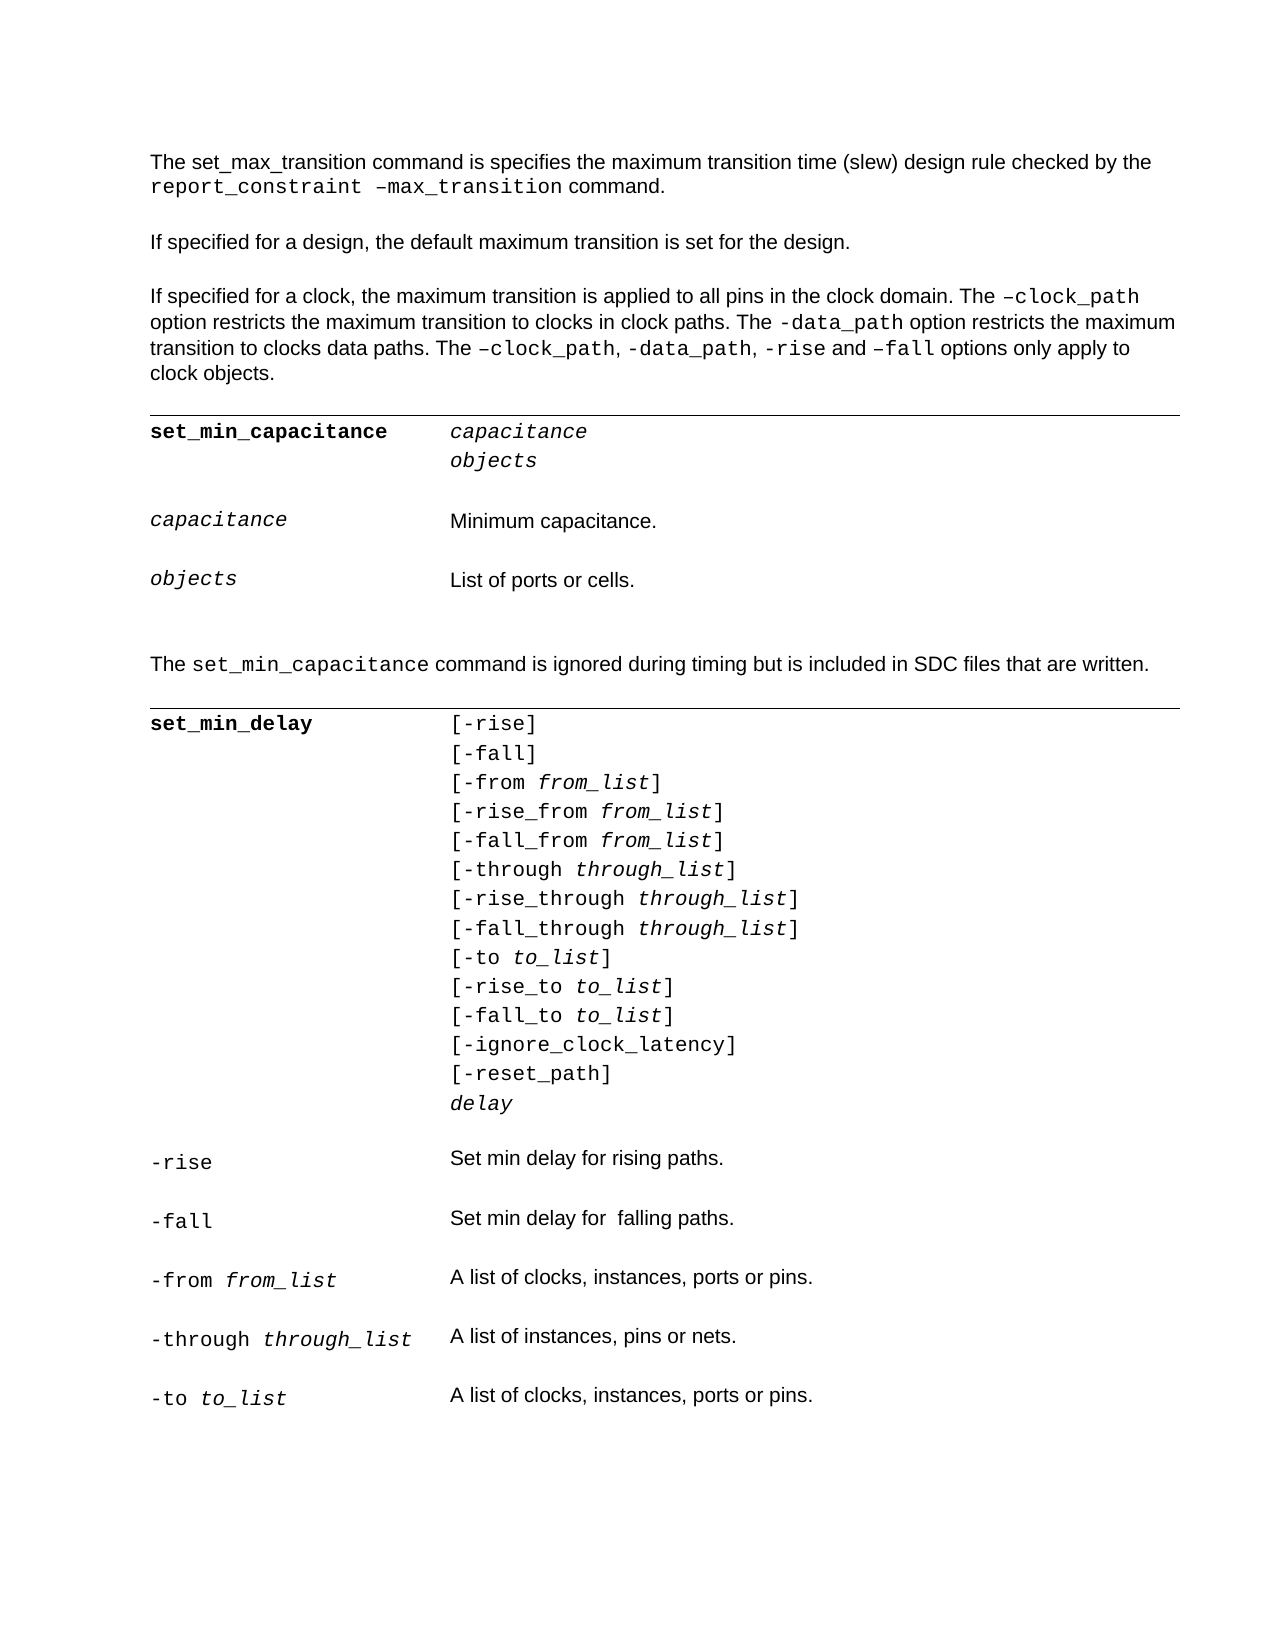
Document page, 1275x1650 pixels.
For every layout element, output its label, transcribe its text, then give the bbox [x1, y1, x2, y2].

table_cell -through through_list [150, 1324, 450, 1383]
table_cell -rise [150, 1146, 450, 1205]
table_header set_min_capacitance [150, 416, 450, 504]
table_cell -to to_list [150, 1383, 450, 1442]
text If specified for a clock, the maximum transition is applied to all pins in the clock domain. The –clock_path option restricts the maximum transition to clocks in clock paths. The -data_path option restricts the maximum transition to clocks data paths. The –clock_path, -data_path, -rise and –fall options only apply to clock objects. [150, 284, 1180, 385]
table_cell Minimum capacitance. [450, 504, 1180, 563]
table_header set_min_delay [150, 709, 450, 1146]
table_cell capacitance [150, 504, 450, 563]
text The set_min_capacitance command is ignored during timing but is included in SDC files that are written. [150, 652, 1180, 678]
table_header [-rise] [-fall] [-from from_list] [-rise_from from_list] [-fall_from from_list] [-through through_list] [-rise_through through_list] [-fall_through through_list] [-to to_list] [-rise_to to_list] [-fall_to to_list] [-ignore_clock_latency] [-reset_path] delay [450, 709, 1180, 1146]
table_cell A list of instances, pins or nets. [450, 1324, 1180, 1383]
table_cell objects [150, 563, 450, 622]
table_header capacitance objects [450, 416, 1180, 504]
table_cell List of ports or cells. [450, 563, 1180, 622]
text The set_max_transition command is specifies the maximum transition time (slew) design rule checked by the report_constraint –max_transition command. [150, 150, 1180, 200]
table_cell A list of clocks, instances, ports or pins. [450, 1265, 1180, 1324]
table_cell -fall [150, 1205, 450, 1264]
text If specified for a design, the default maximum transition is set for the design. [150, 230, 1180, 254]
table_cell -from from_list [150, 1265, 450, 1324]
table_cell Set min delay for rising paths. [450, 1146, 1180, 1205]
table_cell A list of clocks, instances, ports or pins. [450, 1383, 1180, 1442]
table_cell Set min delay for falling paths. [450, 1205, 1180, 1264]
